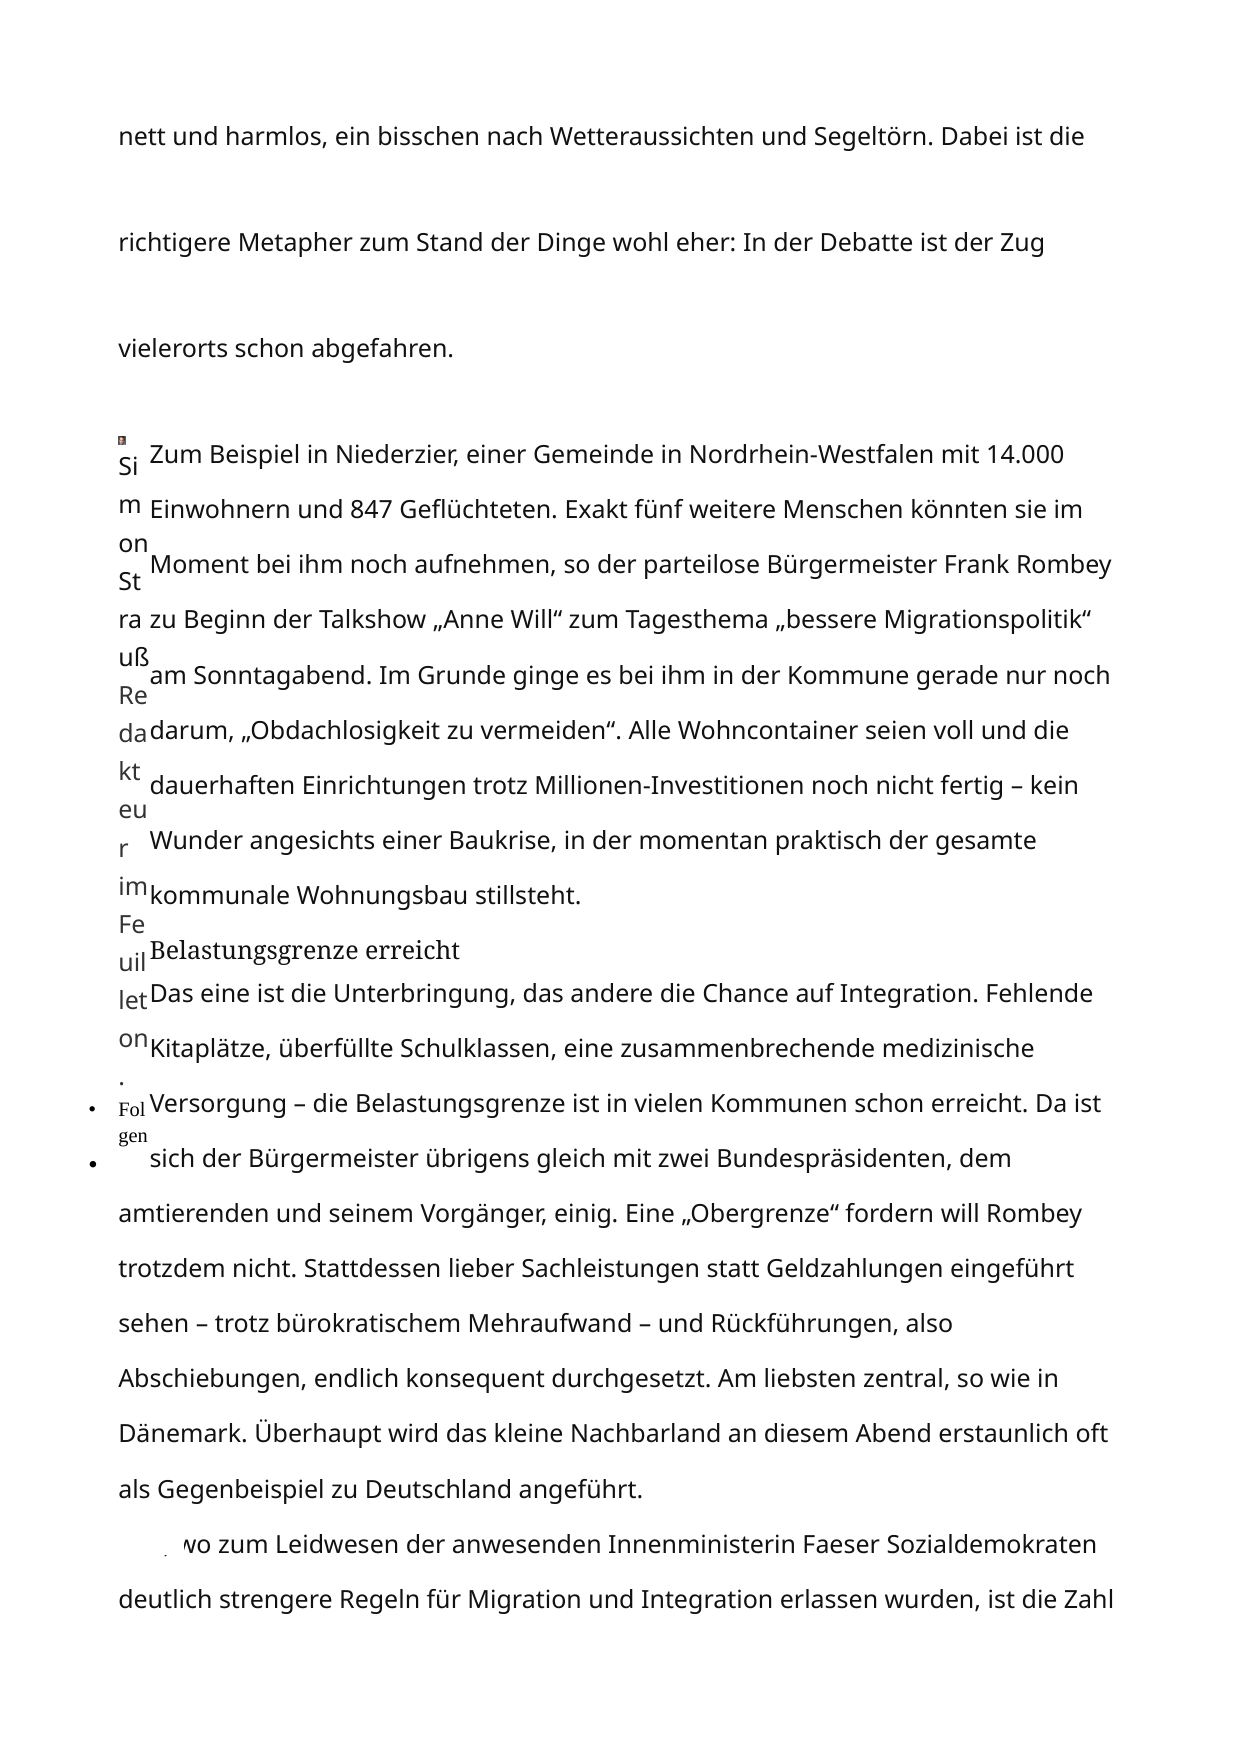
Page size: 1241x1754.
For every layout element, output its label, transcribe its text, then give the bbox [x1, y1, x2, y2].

subtitle Belastungsgrenze erreicht [149, 933, 1122, 967]
text nett und harmlos, ein bisschen nach Wetteraussichten und Segeltörn. Dabei ist die richtigere Metapher zum Stand der Dinge wohl eher: In der Debatte ist der Zug vielerorts schon abgefahren. [118, 118, 1122, 365]
picture [118, 436, 126, 445]
list Folgen [118, 1097, 149, 1147]
text Hier, wo zum Leidwesen der anwesenden Innenministerin Faeser Sozialdemokraten deutlich strengere Regeln für Migration und Integration erlassen wurden, ist die Zahl [118, 1526, 1122, 1616]
text Das eine ist die Unterbringung, das andere die Chance auf Integration. Fehlende Kitaplätze, überfüllte Schulklassen, eine zusammenbrechende medizinische Versorgung – die Belastungsgrenze ist in vielen Kommunen schon erreicht. Da ist sich der Bürgermeister übrigens gleich mit zwei Bundespräsidenten, dem amtierenden und seinem Vorgänger, einig. Eine „Obergrenze“ fordern will Rombey trotzdem nicht. Stattdessen lieber Sachleistungen statt Geldzahlungen eingeführt sehen – trotz bürokratischem Mehraufwand – und Rückführungen, also Abschiebungen, endlich konsequent durchgesetzt. Am liebsten zentral, so wie in Dänemark. Überhaupt wird das kleine Nachbarland an diesem Abend erstaunlich oft als Gegenbeispiel zu Deutschland angeführt. [118, 975, 1122, 1505]
text Redakteur im Feuilleton. [118, 678, 149, 1093]
text Simon Strauß [118, 449, 149, 674]
text Zum Beispiel in Niederzier, einer Gemeinde in Nordrhein-Westfalen mit 14.000 Einwohnern und 847 Geflüchteten. Exakt fünf weitere Menschen könnten sie im Moment bei ihm noch aufnehmen, so der parteilose Bürgermeister Frank Rombey zu Beginn der Talkshow „Anne Will“ zum Tagesthema „bessere Migrationspolitik“ am Sonntagabend. Im Grunde ginge es bei ihm in der Kommune gerade nur noch darum, „Obdachlosigkeit zu vermeiden“. Alle Wohncontainer seien voll und die dauerhaften Einrichtungen trotz Millionen-Investitionen noch nicht fertig – kein Wunder angesichts einer Baukrise, in der momentan praktisch der gesamte kommunale Wohnungsbau stillsteht. [118, 437, 1122, 912]
